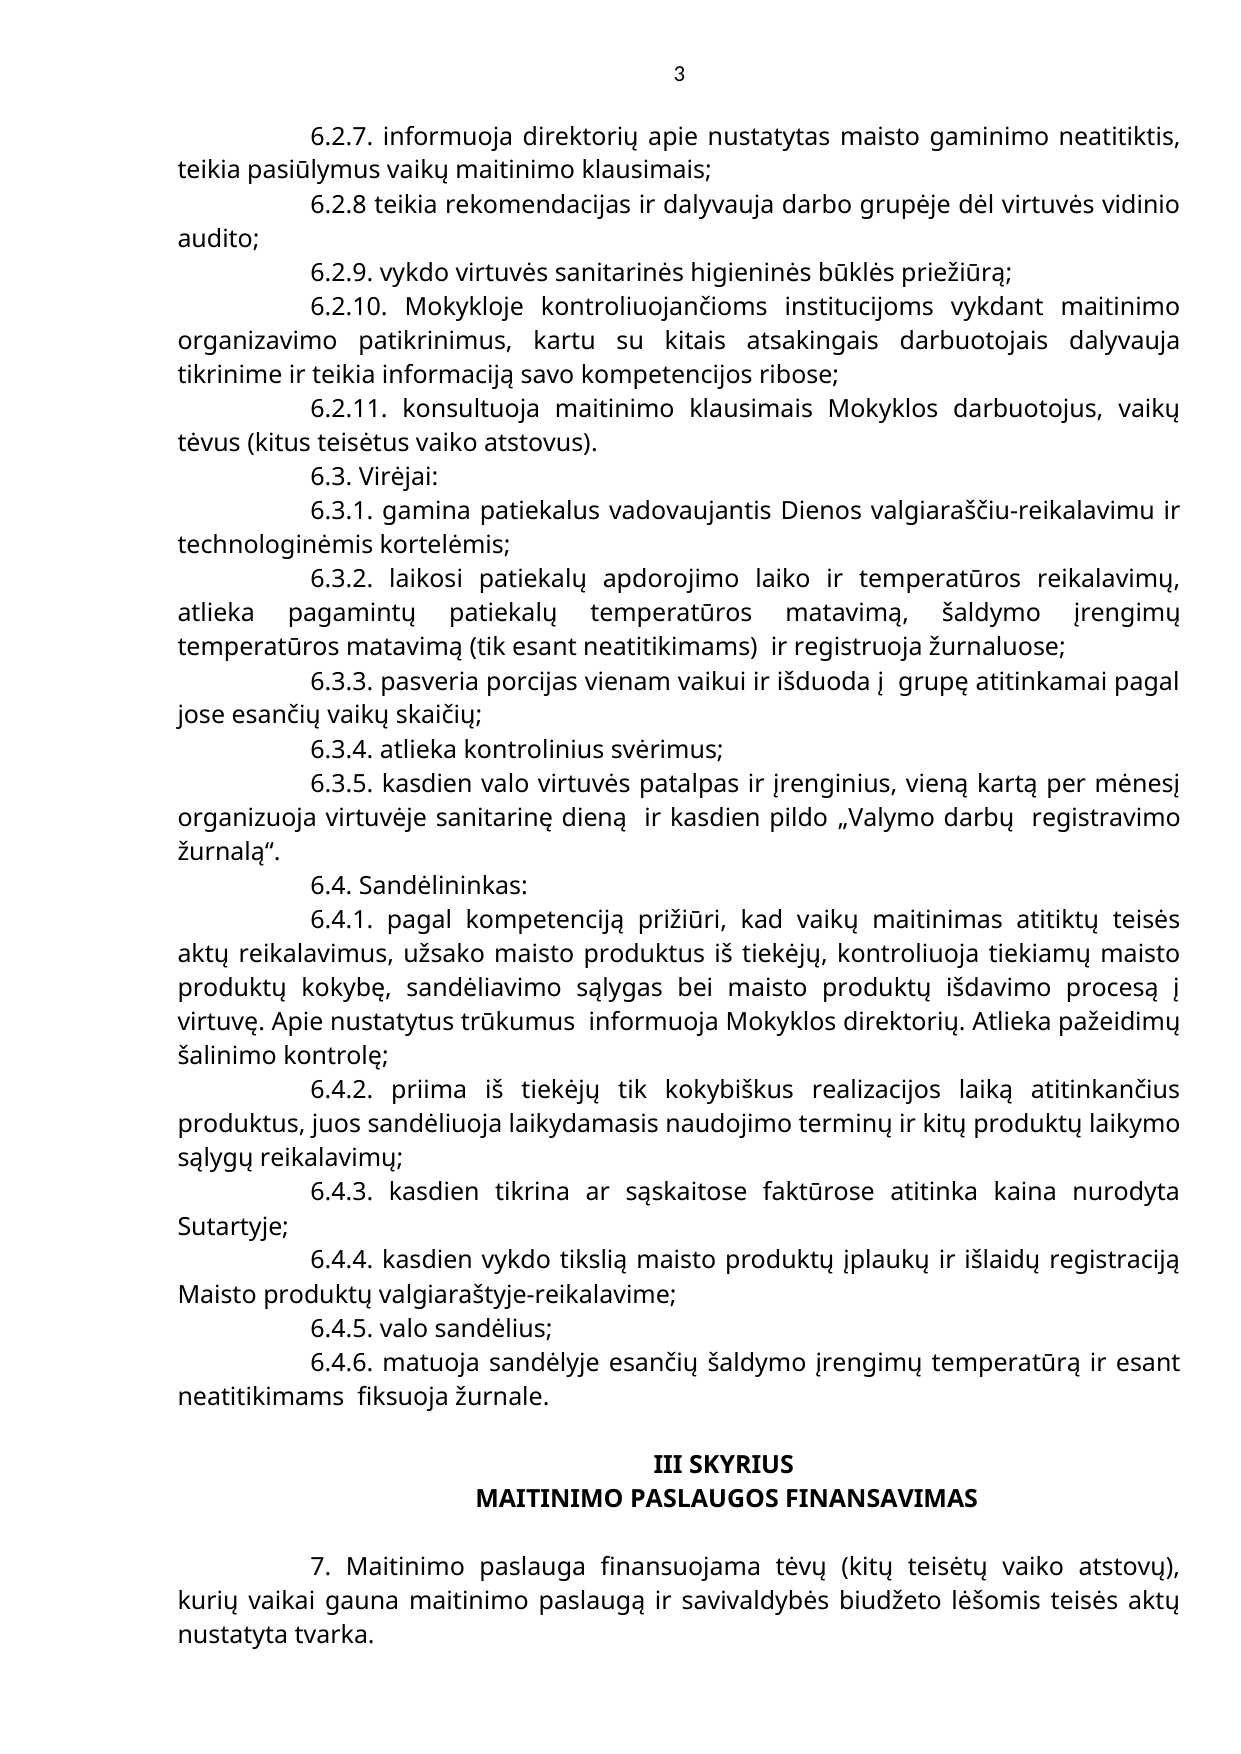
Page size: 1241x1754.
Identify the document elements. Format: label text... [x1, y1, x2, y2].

text 6.2.11. konsultuoja maitinimo klausimais Mokyklos darbuotojus, vaikų tėvus (kitus teisėtus vaiko atstovus). [177, 391, 1181, 459]
text 6.3.2. laikosi patiekalų apdorojimo laiko ir temperatūros reikalavimų, atlieka pagamintų patiekalų temperatūros matavimą, šaldymo įrengimų temperatūros matavimą (tik esant neatitikimams) ir registruoja žurnaluose; [177, 561, 1181, 663]
text 6.3.1. gamina patiekalus vadovaujantis Dienos valgiaraščiu-reikalavimu ir technologinėmis kortelėmis; [177, 493, 1181, 561]
text 6.3.4. atlieka kontrolinius svėrimus; [177, 731, 1181, 765]
text 6.3. Virėjai: [177, 459, 1181, 493]
text 6.3.3. pasveria porcijas vienam vaikui ir išduoda į grupę atitinkamai pagal jose esančių vaikų skaičių; [177, 663, 1181, 731]
text 6.4.6. matuoja sandėlyje esančių šaldymo įrengimų temperatūrą ir esant neatitikimams fiksuoja žurnale. [177, 1344, 1181, 1412]
text 6.3.5. kasdien valo virtuvės patalpas ir įrenginius, vieną kartą per mėnesį organizuoja virtuvėje sanitarinę dieną ir kasdien pildo „Valymo darbų registravimo žurnalą“. [177, 765, 1181, 867]
text 6.2.7. informuoja direktorių apie nustatytas maisto gaminimo neatitiktis, teikia pasiūlymus vaikų maitinimo klausimais; [177, 118, 1181, 186]
text III SKYRIUS [177, 1447, 1181, 1481]
text 6.4.4. kasdien vykdo tikslią maisto produktų įplaukų ir išlaidų registraciją Maisto produktų valgiaraštyje-reikalavime; [177, 1242, 1181, 1310]
text 6.2.9. vykdo virtuvės sanitarinės higieninės būklės priežiūrą; [177, 254, 1181, 288]
text 6.2.10. Mokykloje kontroliuojančioms institucijoms vykdant maitinimo organizavimo patikrinimus, kartu su kitais atsakingais darbuotojais dalyvauja tikrinime ir teikia informaciją savo kompetencijos ribose; [177, 288, 1181, 391]
text 6.4.5. valo sandėlius; [177, 1310, 1181, 1344]
text 6.2.8 teikia rekomendacijas ir dalyvauja darbo grupėje dėl virtuvės vidinio audito; [177, 186, 1181, 254]
text 6.4.1. pagal kompetenciją prižiūri, kad vaikų maitinimas atitiktų teisės aktų reikalavimus, užsako maisto produktus iš tiekėjų, kontroliuoja tiekiamų maisto produktų kokybę, sandėliavimo sąlygas bei maisto produktų išdavimo procesą į virtuvę. Apie nustatytus trūkumus informuoja Mokyklos direktorių. Atlieka pažeidimų šalinimo kontrolę; [177, 902, 1181, 1072]
text 7. Maitinimo paslauga finansuojama tėvų (kitų teisėtų vaiko atstovų), kurių vaikai gauna maitinimo paslaugą ir savivaldybės biudžeto lėšomis teisės aktų nustatyta tvarka. [177, 1549, 1181, 1651]
text 6.4.3. kasdien tikrina ar sąskaitose faktūrose atitinka kaina nurodyta Sutartyje; [177, 1174, 1181, 1242]
text MAITINIMO PASLAUGOS FINANSAVIMAS [177, 1481, 1181, 1515]
text 6.4.2. priima iš tiekėjų tik kokybiškus realizacijos laiką atitinkančius produktus, juos sandėliuoja laikydamasis naudojimo terminų ir kitų produktų laikymo sąlygų reikalavimų; [177, 1072, 1181, 1174]
text 6.4. Sandėlininkas: [177, 867, 1181, 902]
